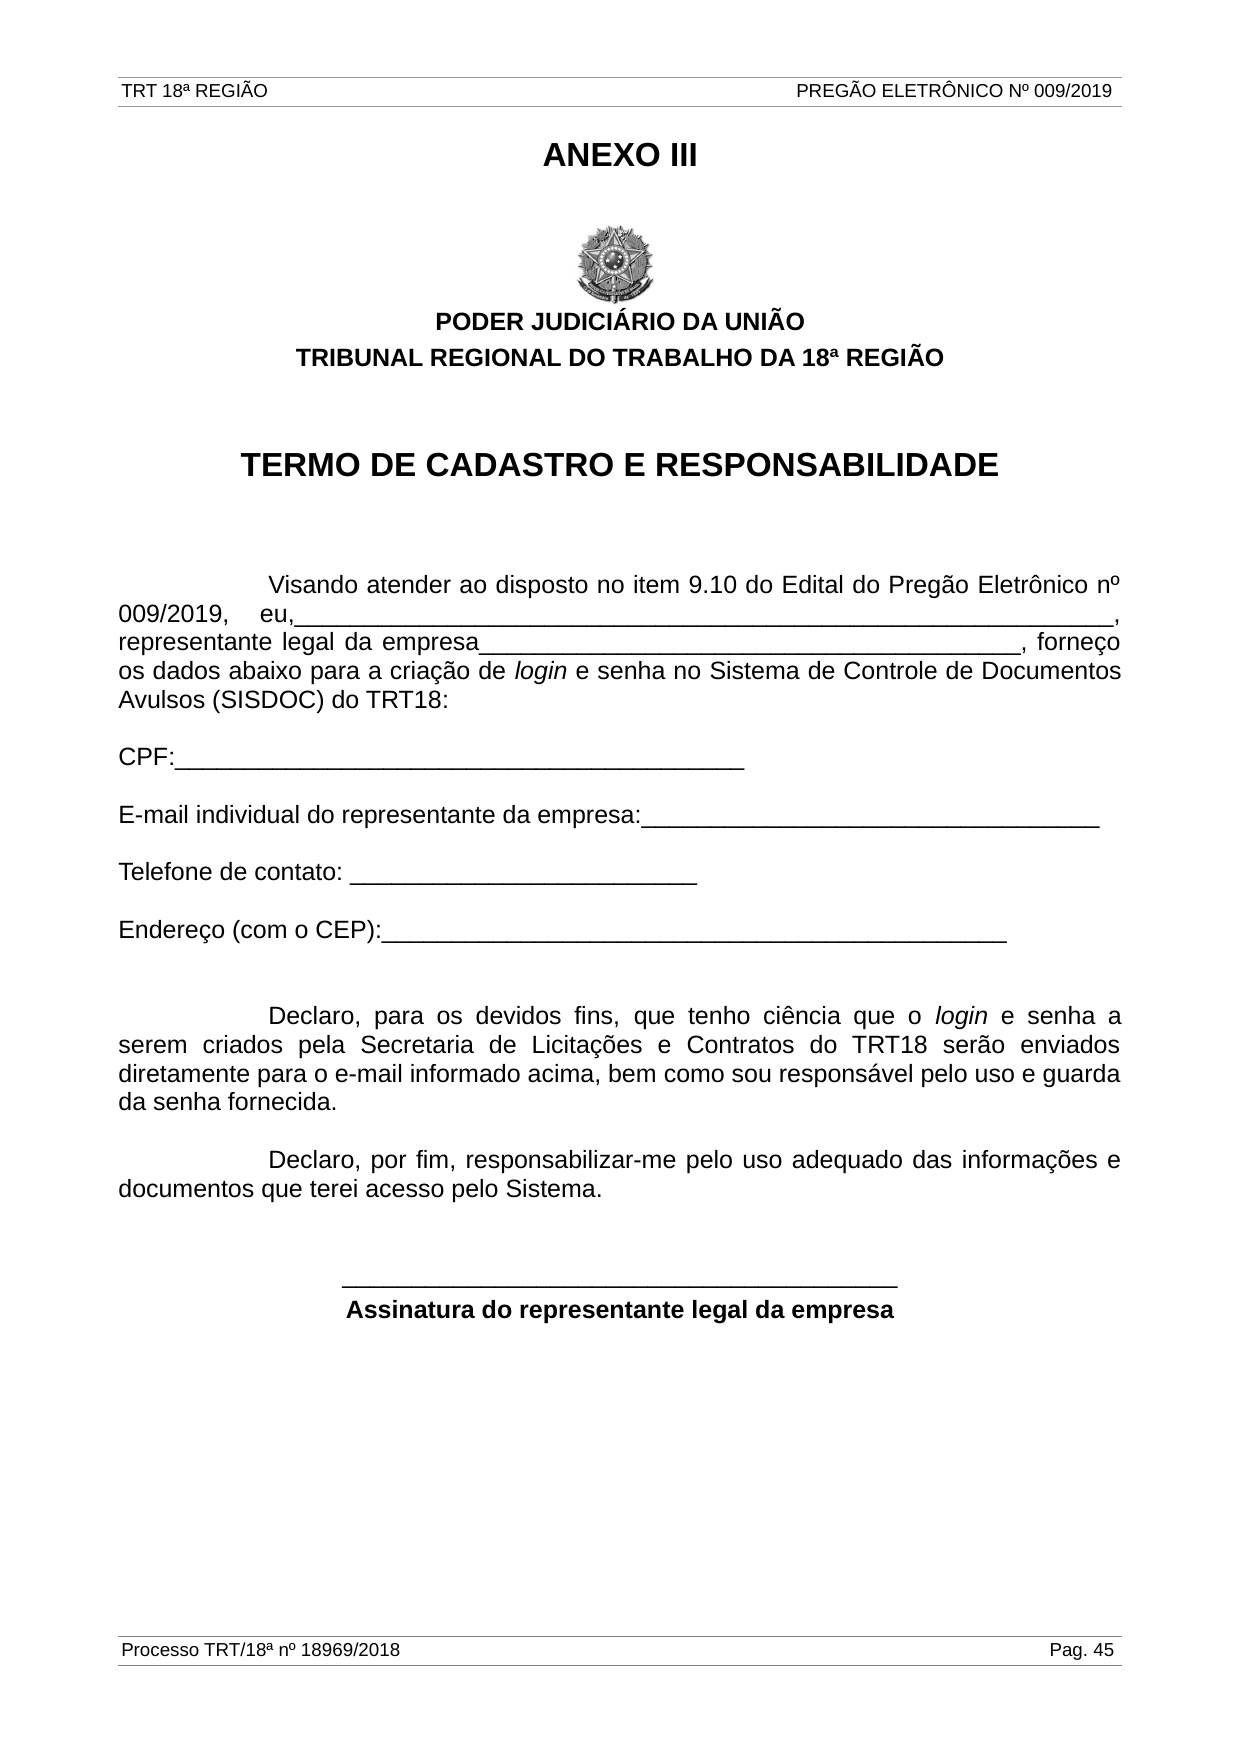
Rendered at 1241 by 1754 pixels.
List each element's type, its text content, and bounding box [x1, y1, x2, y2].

text Visando atender ao disposto no item 9.10 do Edital do Pregão Eletrônico nº 009/2019, eu,___________________________________________________________, representante legal da empresa_______________________________________, forneço os dados abaixo para a criação de login e senha no Sistema de Controle de Documentos Avulsos (SISDOC) do TRT18: [118, 570, 1122, 713]
text Endereço (com o CEP):_____________________________________________ [118, 915, 1122, 943]
text Assinatura do representante legal da empresa [118, 1288, 1122, 1324]
text PODER JUDICIÁRIO DA UNIÃO [118, 209, 1122, 336]
text Declaro, por fim, responsabilizar-me pelo uso adequado das informações e documentos que terei acesso pelo Sistema. [118, 1145, 1122, 1202]
text CPF:_________________________________________ [118, 742, 1122, 771]
text TRIBUNAL REGIONAL DO TRABALHO DA 18ª REGIÃO [118, 336, 1122, 371]
text ________________________________________ [118, 1260, 1122, 1288]
text Telefone de contato: _________________________ [118, 857, 1122, 886]
text Declaro, para os devidos fins, que tenho ciência que o login e senha a serem criados pela Secretaria de Licitações e Contratos do TRT18 serão enviados diretamente para o e-mail informado acima, bem como sou responsável pelo uso e guarda da senha fornecida. [118, 1001, 1122, 1116]
text ANEXO III [118, 136, 1122, 174]
picture [563, 224, 665, 306]
text TERMO DE CADASTRO E RESPONSABILIDADE [118, 445, 1122, 483]
text E-mail individual do representante da empresa:_________________________________ [118, 800, 1122, 828]
